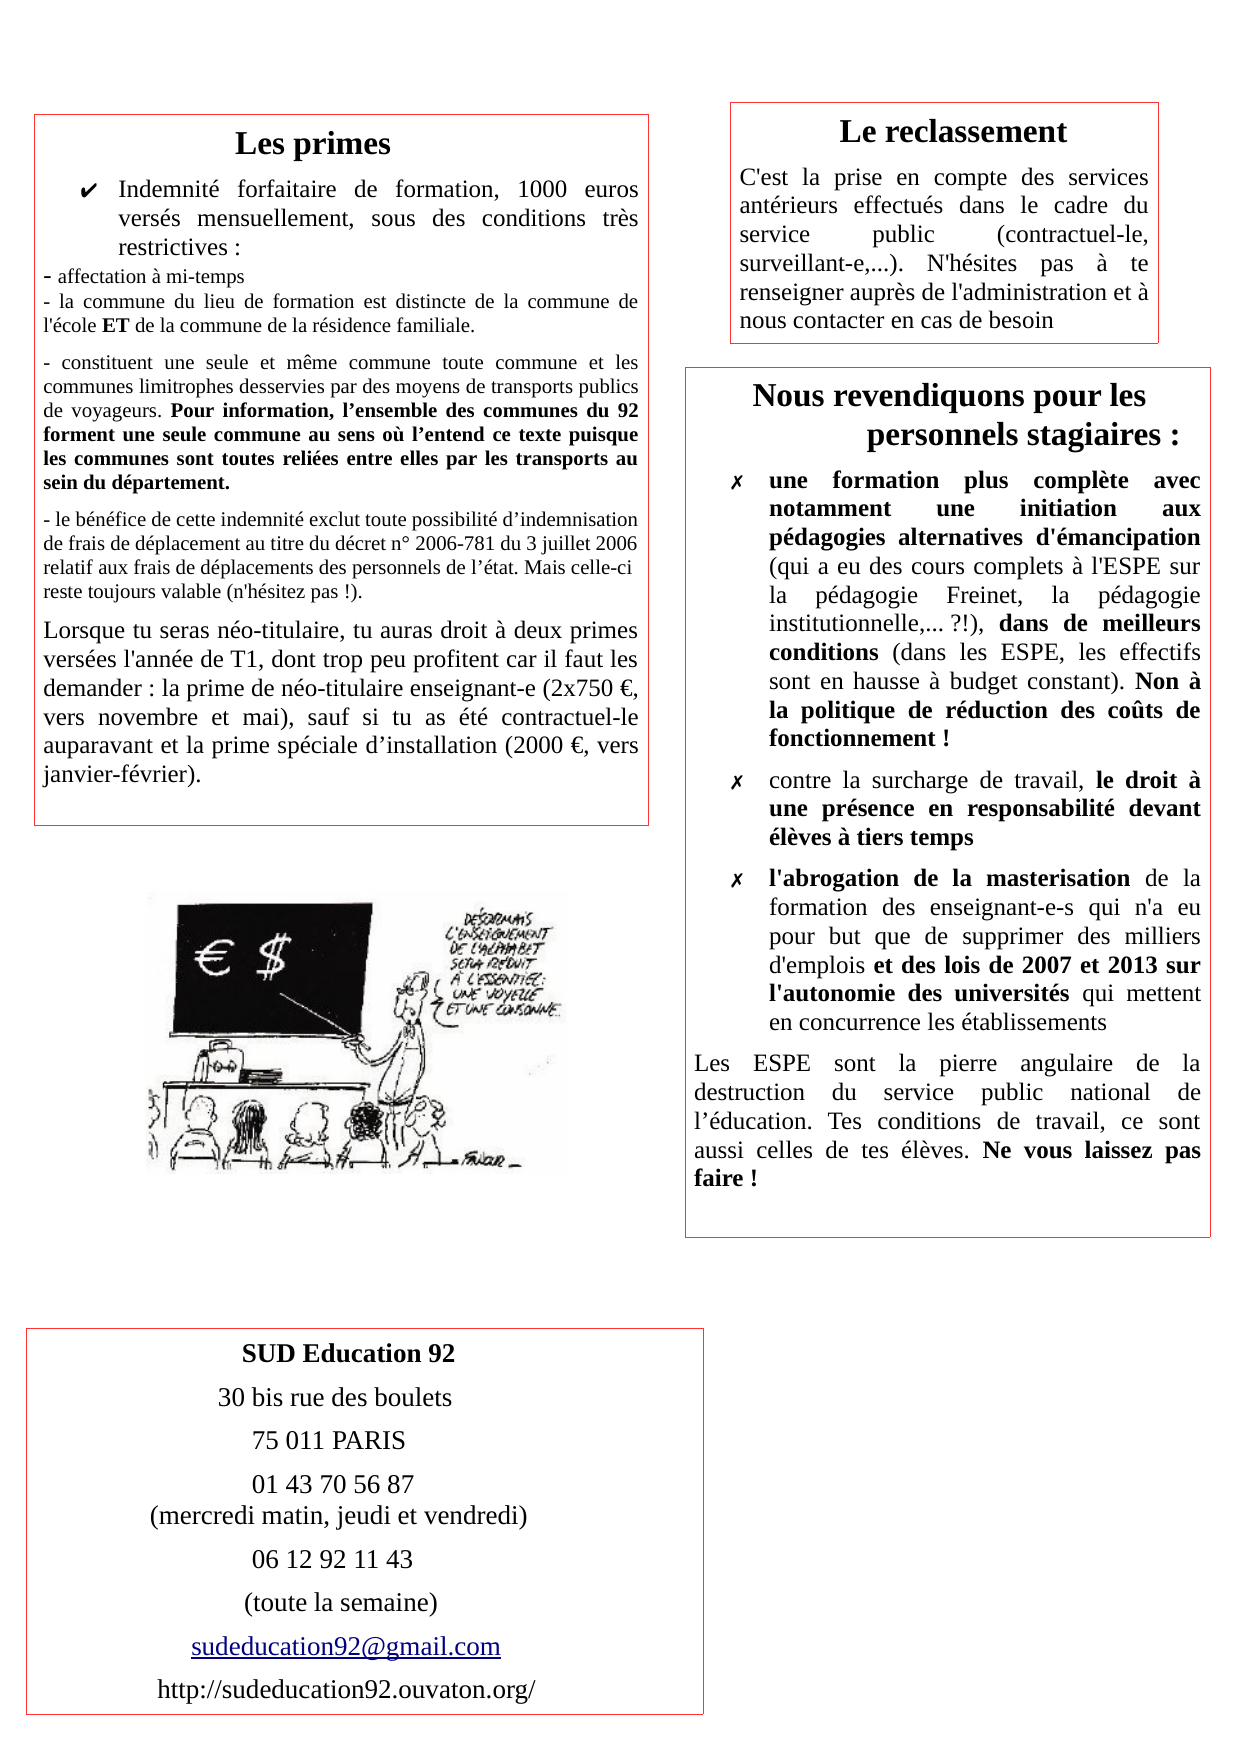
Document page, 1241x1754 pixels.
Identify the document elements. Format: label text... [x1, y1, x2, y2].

text - le bénéfice de cette indemnité exclut toute possibilité d’indemnisation de frais de déplacement au titre du décret n° 2006-781 du 3 juillet 2006 relatif aux frais de déplacements des personnels de l’état. Mais celle-ci reste toujours valable (n'hésitez pas !). [43, 507, 639, 603]
text Nous revendiquons pour les personnels stagiaires : [694, 376, 1201, 452]
text Lorsque tu seras néo-titulaire, tu auras droit à deux primes versées l'année de T1, dont trop peu profitent car il faut les demander : la prime de néo-titulaire enseignant-e (2x750 €, vers novembre et mai), sauf si tu as été contractuel-le auparavant et la prime spéciale d’installation (2000 €, vers janvier-février). [43, 615, 639, 788]
text sudeducation92@gmail.com [35, 1630, 694, 1661]
text Les ESPE sont la pierre angulaire de la destruction du service public national de l’éducation. Tes conditions de travail, ce sont aussi celles de tes élèves. Ne vous laissez pas faire ! [694, 1048, 1201, 1192]
list l'abrogation de la masterisation de la formation des enseignant-e-s qui n'a eu pour but que de supprimer des milliers d'emplois et des lois de 2007 et 2013 sur l'autonomie des universités qui mettent en concurrence les établissements [731, 863, 1201, 1036]
text C'est la prise en compte des services antérieurs effectués dans le cadre du service public (contractuel-le, surveillant-e,...). N'hésites pas à te renseigner auprès de l'administration et à nous contacter en cas de besoin [739, 162, 1149, 334]
text 30 bis rue des boulets [35, 1381, 694, 1412]
text 75 011 PARIS [35, 1424, 694, 1455]
text http://sudeducation92.ouvaton.org/ [35, 1674, 694, 1705]
text 01 43 70 56 87 (mercredi matin, jeudi et vendredi) [35, 1468, 694, 1530]
list contre la surcharge de travail, le droit à une présence en responsabilité devant élèves à tiers temps [731, 765, 1201, 851]
text Les primes [43, 123, 639, 162]
text - affectation à mi-temps [43, 260, 639, 289]
list Indemnité forfaitaire de formation, 1000 euros versés mensuellement, sous des conditions très restrictives : [81, 174, 639, 260]
text 06 12 92 11 43 [35, 1543, 694, 1574]
text - la commune du lieu de formation est distincte de la commune de l'école ET de la commune de la résidence familiale. [43, 289, 639, 337]
list une formation plus complète avec notamment une initiation aux pédagogies alternatives d'émancipation (qui a eu des cours complets à l'ESPE sur la pédagogie Freinet, la pédagogie institutionnelle,... ?!), dans de meilleurs conditions (dans les ESPE, les effectifs sont en hausse à budget constant). Non à la politique de réduction des coûts de fonctionnement ! [731, 465, 1201, 752]
text - constituent une seule et même commune toute commune et les communes limitrophes desservies par des moyens de transports publics de voyageurs. Pour information, l’ensemble des communes du 92 forment une seule commune au sens où l’entend ce texte puisque les communes sont toutes reliées entre elles par les transports au sein du département. [43, 350, 639, 494]
text Le reclassement [739, 111, 1149, 149]
text SUD Education 92 [35, 1337, 694, 1368]
text (toute la semaine) [35, 1586, 694, 1617]
